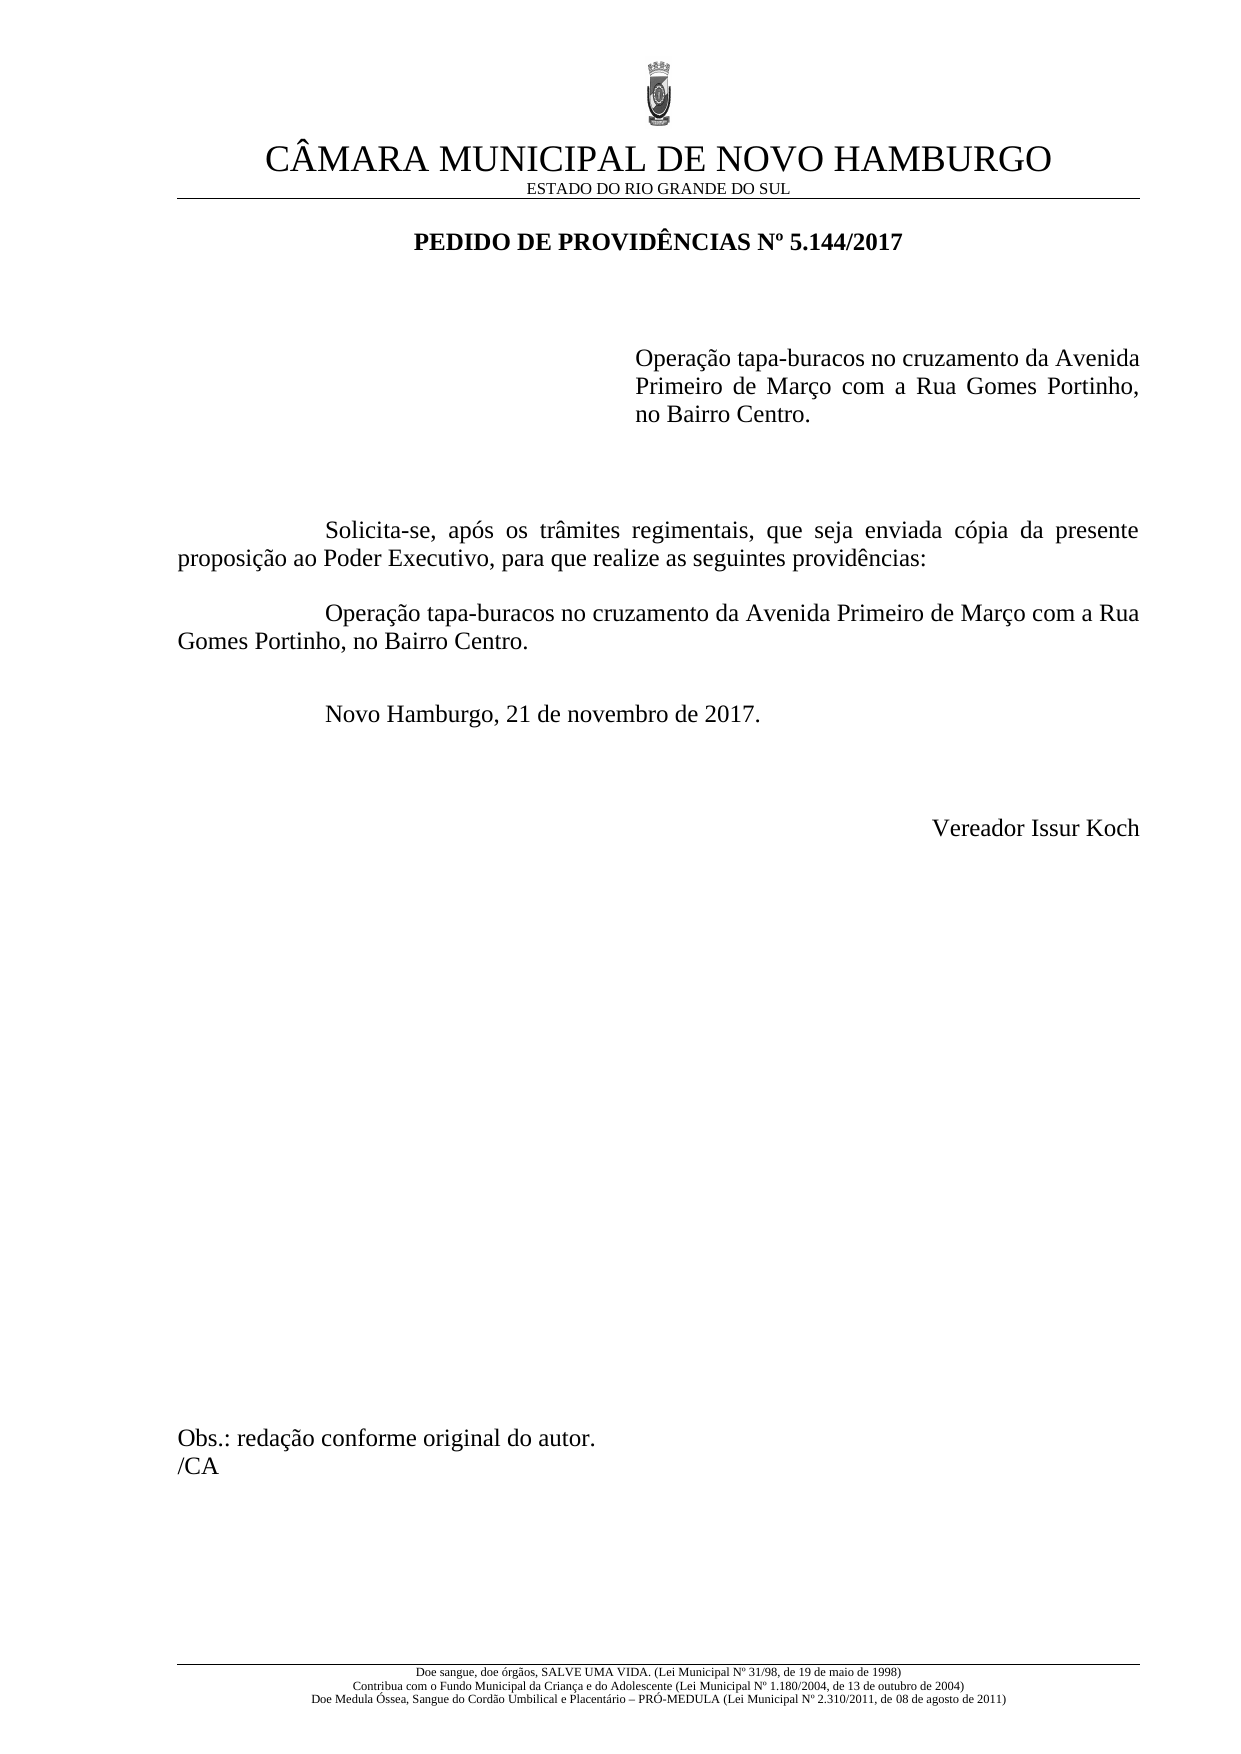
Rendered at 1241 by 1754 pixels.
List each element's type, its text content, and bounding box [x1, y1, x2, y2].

text Novo Hamburgo, 21 de novembro de 2017. [177, 700, 1140, 728]
text /CA [177, 1452, 1140, 1479]
text Operação tapa-buracos no cruzamento da Avenida Primeiro de Março com a Rua Gomes Portinho, no Bairro Centro. [635, 344, 1140, 428]
text PEDIDO DE PROVIDÊNCIAS Nº 5.144/2017 [177, 228, 1140, 256]
text Vereador Issur Koch [177, 814, 1140, 842]
text Operação tapa-buracos no cruzamento da Avenida Primeiro de Março com a Rua Gomes Portinho, no Bairro Centro. [177, 599, 1140, 655]
text Solicita-se, após os trâmites regimentais, que seja enviada cópia da presente proposição ao Poder Executivo, para que realize as seguintes providências: [177, 516, 1140, 572]
text Obs.: redação conforme original do autor. [177, 1424, 1140, 1452]
